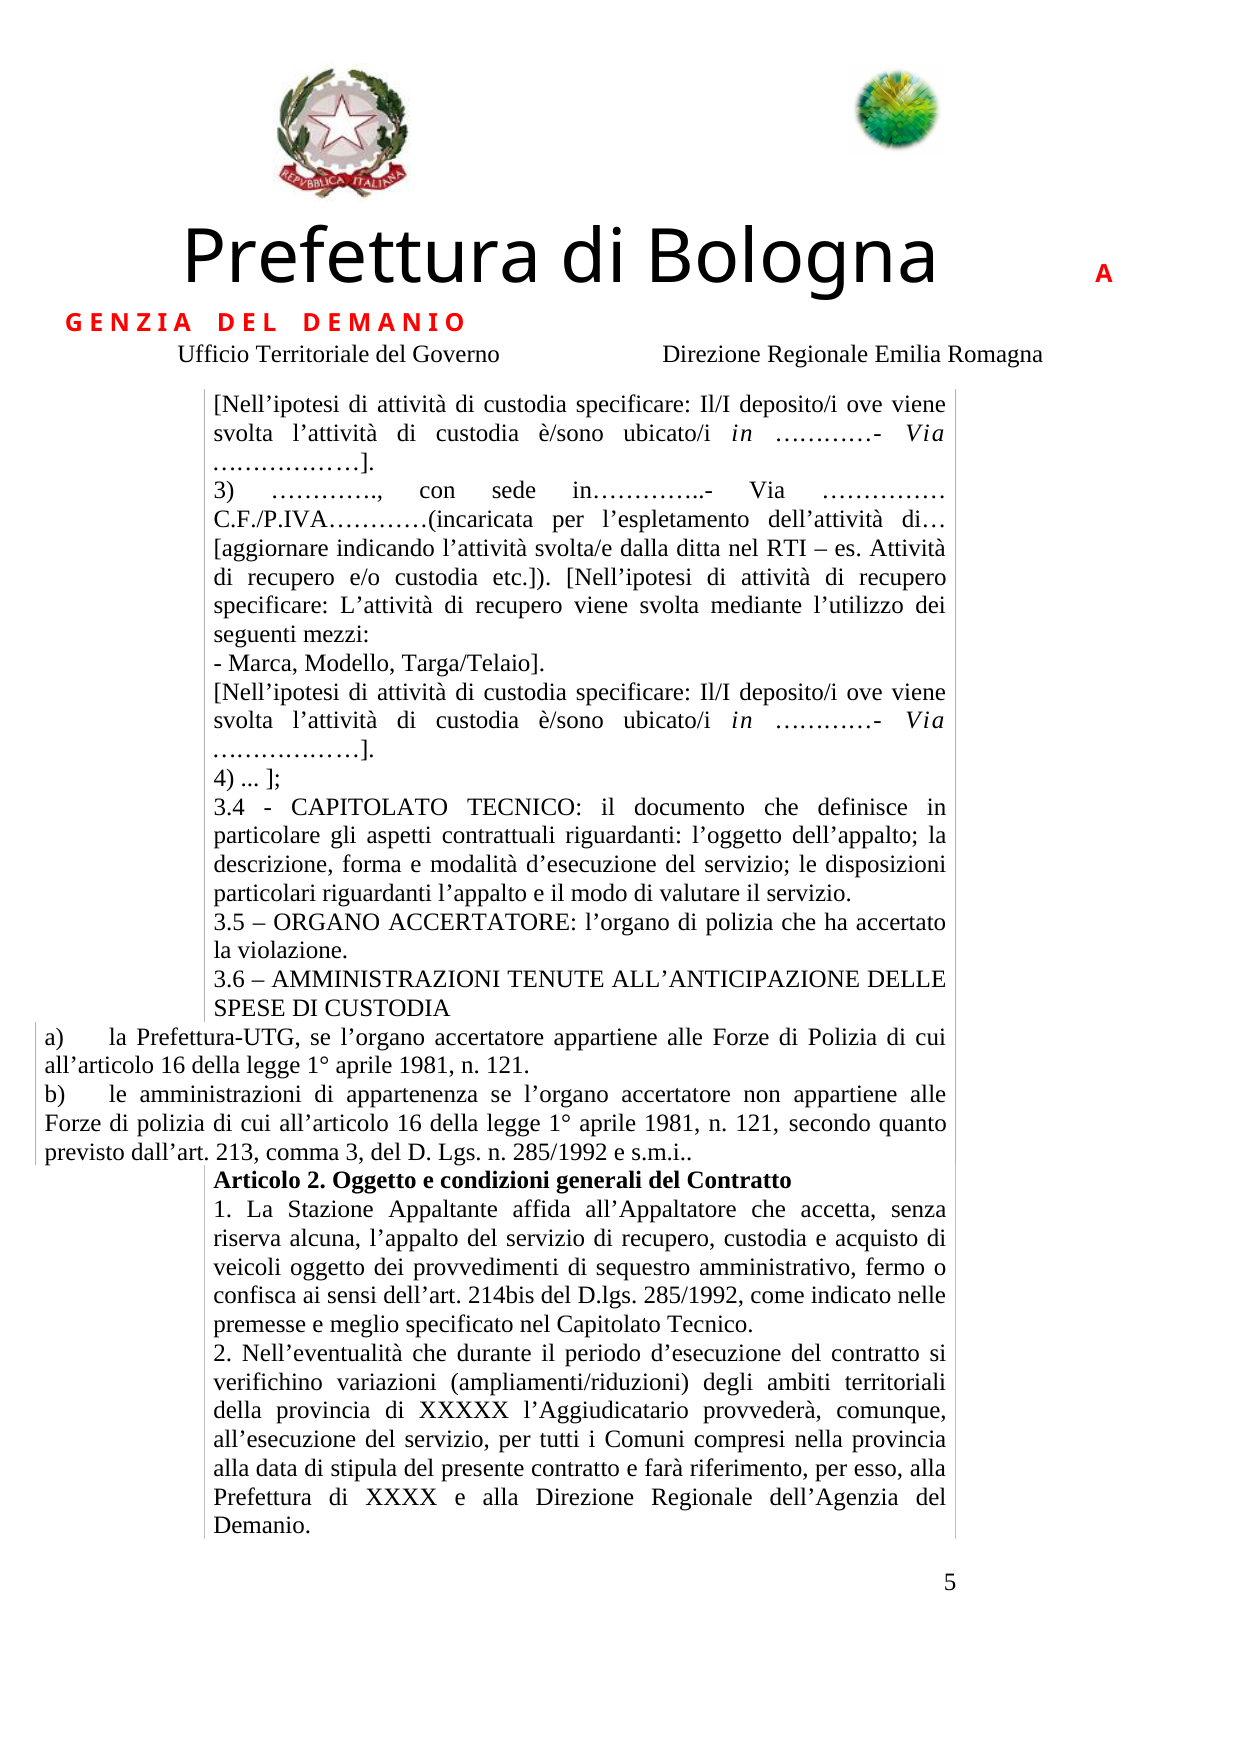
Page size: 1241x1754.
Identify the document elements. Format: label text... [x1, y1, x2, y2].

text [Nell’ipotesi di attività di custodia specificare: Il/I deposito/i ove viene svolta l’attività di custodia è/sono ubicato/i in …………- Via ………………]. [205, 677, 955, 763]
text - Marca, Modello, Targa/Telaio]. [205, 648, 955, 677]
text 3) …………., con sede in…………..- Via …………… C.F./P.IVA…………(incaricata per l’espletamento dell’attività di…[aggiornare indicando l’attività svolta/e dalla ditta nel RTI – es. Attività di recupero e/o custodia etc.]). [Nell’ipotesi di attività di recupero specificare: L’attività di recupero viene svolta mediante l’utilizzo dei seguenti mezzi: [205, 475, 955, 648]
list la Prefettura-UTG, se l’organo accertatore appartiene alle Forze di Polizia di cui all’articolo 16 della legge 1° aprile 1981, n. 121. [36, 1022, 955, 1079]
text 3.4 - CAPITOLATO TECNICO: il documento che definisce in particolare gli aspetti contrattuali riguardanti: l’oggetto dell’appalto; la descrizione, forma e modalità d’esecuzione del servizio; le disposizioni particolari riguardanti l’appalto e il modo di valutare il servizio. [205, 792, 955, 907]
text 1. La Stazione Appaltante affida all’Appaltatore che accetta, senza riserva alcuna, l’appalto del servizio di recupero, custodia e acquisto di veicoli oggetto dei provvedimenti di sequestro amministrativo, fermo o confisca ai sensi dell’art. 214bis del D.lgs. 285/1992, come indicato nelle premesse e meglio specificato nel Capitolato Tecnico. [205, 1194, 955, 1338]
text 2. Nell’eventualità che durante il periodo d’esecuzione del contratto si verifichino variazioni (ampliamenti/riduzioni) degli ambiti territoriali della provincia di XXXXX l’Aggiudicatario provvederà, comunque, all’esecuzione del servizio, per tutti i Comuni compresi nella provincia alla data di stipula del presente contratto e farà riferimento, per esso, alla Prefettura di XXXX e alla Direzione Regionale dell’Agenzia del Demanio. [205, 1338, 955, 1539]
text 4) ... ]; [205, 763, 955, 792]
text 3.5 – ORGANO ACCERTATORE: l’organo di polizia che ha accertato la violazione. [205, 907, 955, 964]
text Articolo 2. Oggetto e condizioni generali del Contratto [205, 1165, 955, 1194]
list le amministrazioni di appartenenza se l’organo accertatore non appartiene alle Forze di polizia di cui all’articolo 16 della legge 1° aprile 1981, n. 121, secondo quanto previsto dall’art. 213, comma 3, del D. Lgs. n. 285/1992 e s.m.i.. [36, 1079, 955, 1165]
text [Nell’ipotesi di attività di custodia specificare: Il/I deposito/i ove viene svolta l’attività di custodia è/sono ubicato/i in …………- Via ………………]. [205, 389, 955, 475]
text 3.6 – AMMINISTRAZIONI TENUTE ALL’ANTICIPAZIONE DELLE SPESE DI CUSTODIA [205, 964, 955, 1022]
